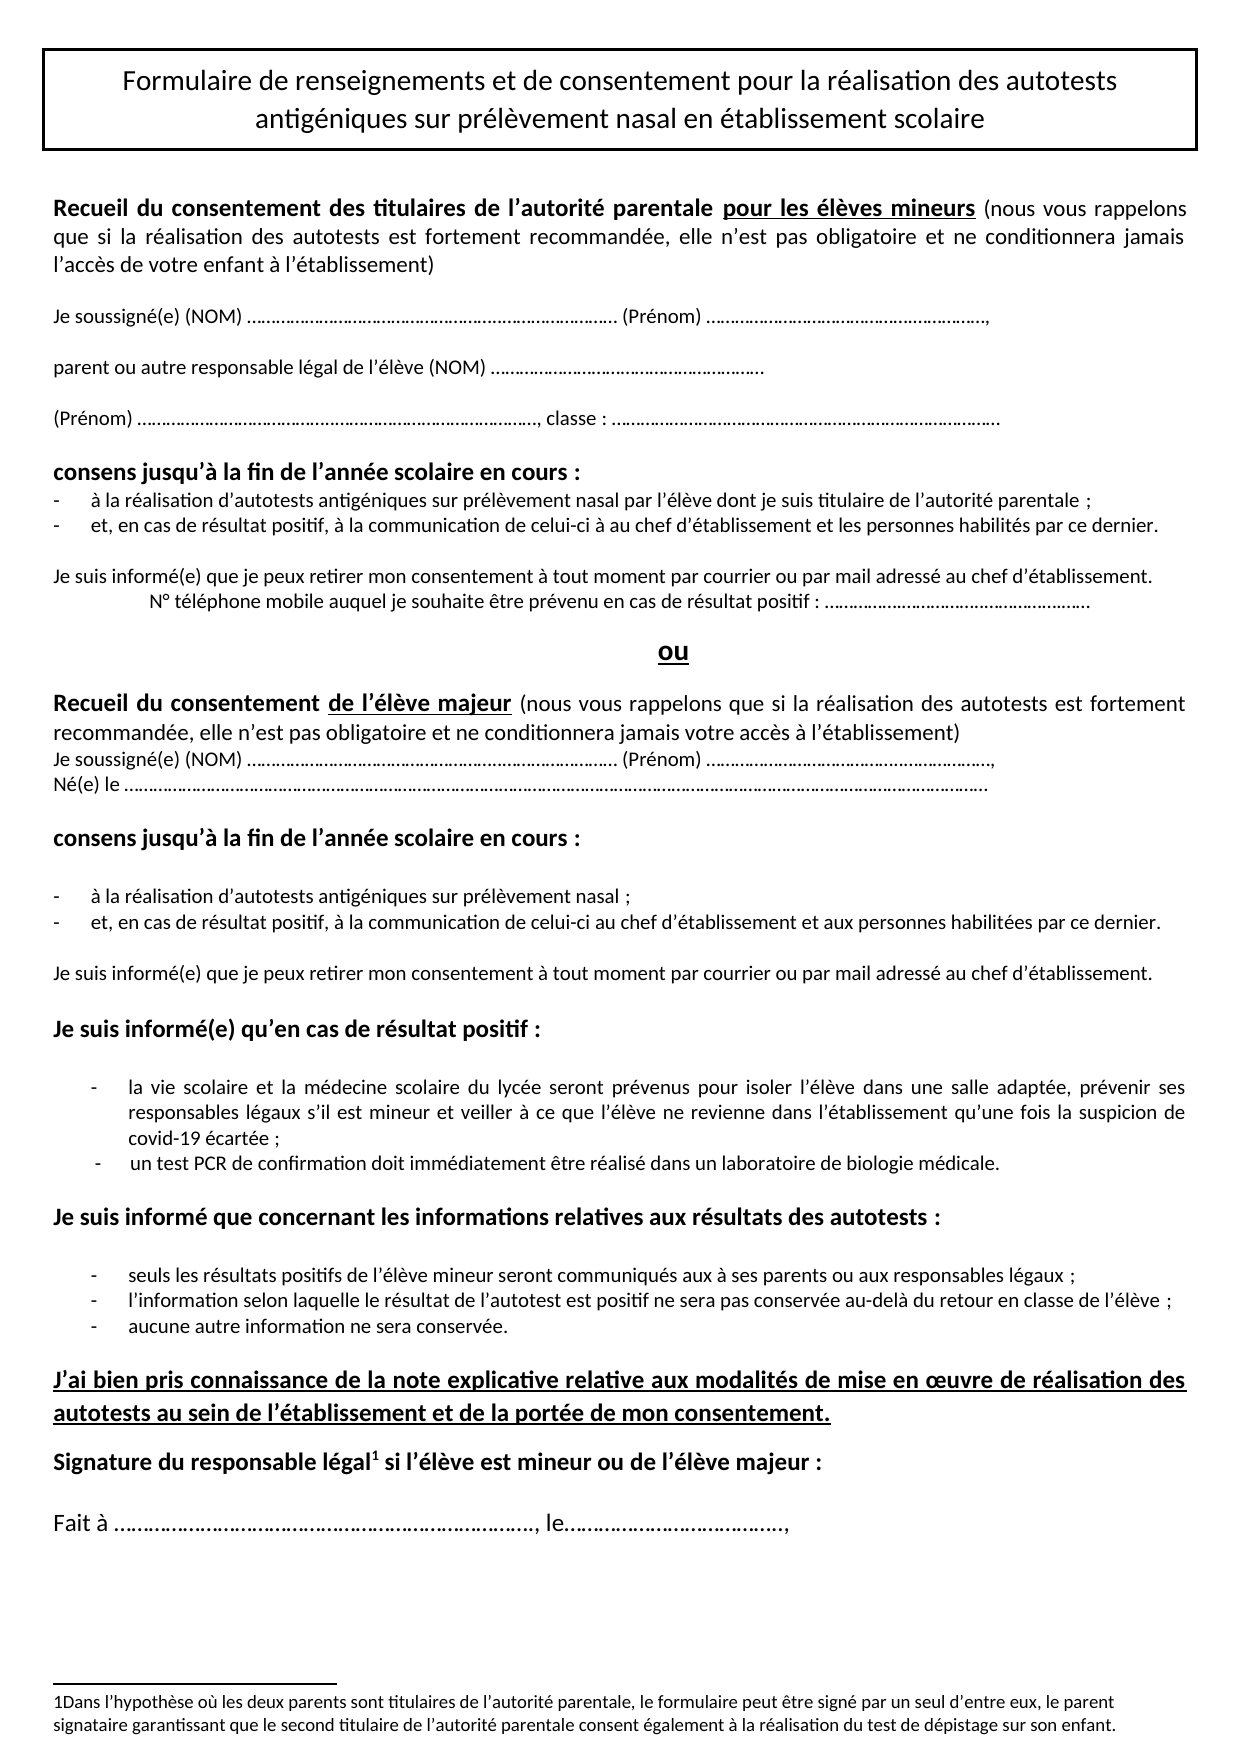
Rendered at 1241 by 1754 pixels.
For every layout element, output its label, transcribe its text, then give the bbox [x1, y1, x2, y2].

text consens jusqu’à la fin de l’année scolaire en cours : [53, 456, 1187, 487]
text N° téléphone mobile auquel je souhaite être prévenu en cas de résultat positif : …………….……………..…………….…… [53, 588, 1187, 614]
text Recueil du consentement des titulaires de l’autorité parentale pour les élèves mineurs (nous vous rappelons que si la réalisation des autotests est fortement recommandée, elle n’est pas obligatoire et ne conditionnera jamais l’accès de votre enfant à l’établissement) [53, 192, 1187, 278]
list la vie scolaire et la médecine scolaire du lycée seront prévenus pour isoler l’élève dans une salle adaptée, prévenir ses responsables légaux s’il est mineur et veiller à ce que l’élève ne revienne dans l’établissement qu’une fois la suspicion de covid-19 écartée ; [91, 1074, 1187, 1150]
list et, en cas de résultat positif, à la communication de celui-ci au chef d’établissement et aux personnes habilitées par ce dernier. [53, 909, 1187, 934]
list aucune autre information ne sera conservée. [91, 1313, 1187, 1338]
text consens jusqu’à la fin de l’année scolaire en cours : [53, 822, 1187, 853]
text Je suis informé(e) que je peux retirer mon consentement à tout moment par courrier ou par mail adressé au chef d’établissement. [53, 960, 1187, 985]
text Je soussigné(e) (NOM) ……………………………………………..…………………… (Prénom) …………………………………….……………, [53, 304, 1187, 329]
text Né(e) le ……………………………………………………………………………………………………………………………………………………………… [53, 772, 1187, 797]
list à la réalisation d’autotests antigéniques sur prélèvement nasal ; [53, 883, 1187, 909]
text Fait à ………………………………………………………………., le……………………………….., [53, 1507, 1187, 1538]
list un test PCR de confirmation doit immédiatement être réalisé dans un laboratoire de biologie médicale. [94, 1150, 1240, 1176]
list et, en cas de résultat positif, à la communication de celui-ci à au chef d’établissement et les personnes habilités par ce dernier. [53, 512, 1187, 538]
list à la réalisation d’autotests antigéniques sur prélèvement nasal par l’élève dont je suis titulaire de l’autorité parentale ; [53, 487, 1187, 512]
text (Prénom) …………………………………..……………………………………, classe : ……………………………………………………………………… [53, 405, 1187, 431]
text Signature du responsable légal si l’élève est mineur ou de l’élève majeur : [53, 1446, 1187, 1477]
text Formulaire de renseignements et de consentement pour la réalisation des autotests antigéniques sur prélèvement nasal en établissement scolaire [45, 51, 1195, 148]
text Dans l’hypothèse où les deux parents sont titulaires de l’autorité parentale, le formulaire peut être signé par un seul d’entre eux, le parent signataire garantissant que le second titulaire de l’autorité parentale consent également à la réalisation du test de dépistage sur son enfant. [53, 1690, 1187, 1736]
text ou [53, 632, 1240, 668]
text parent ou autre responsable légal de l’élève (NOM) ………………………………………………… [53, 354, 1187, 380]
list seuls les résultats positifs de l’élève mineur seront communiqués aux à ses parents ou aux responsables légaux ; [91, 1262, 1187, 1288]
text autotests au sein de l’établissement et de la portée de mon consentement. [53, 1392, 1187, 1427]
text Je suis informé(e) qu’en cas de résultat positif : [53, 1013, 1187, 1044]
text Je suis informé que concernant les informations relatives aux résultats des autotests : [53, 1201, 1187, 1232]
text Je soussigné(e) (NOM) ……………………………………………..…………………… (Prénom) …………………………………..………………, [53, 746, 1187, 772]
list l’information selon laquelle le résultat de l’autotest est positif ne sera pas conservée au-delà du retour en classe de l’élève ; [91, 1288, 1187, 1313]
text J’ai bien pris connaissance de la note explicative relative aux modalités de mise en œuvre de réalisation des [53, 1364, 1187, 1390]
text Recueil du consentement de l’élève majeur (nous vous rappelons que si la réalisation des autotests est fortement recommandée, elle n’est pas obligatoire et ne conditionnera jamais votre accès à l’établissement) [53, 688, 1187, 746]
text Je suis informé(e) que je peux retirer mon consentement à tout moment par courrier ou par mail adressé au chef d’établissement. [53, 563, 1187, 588]
